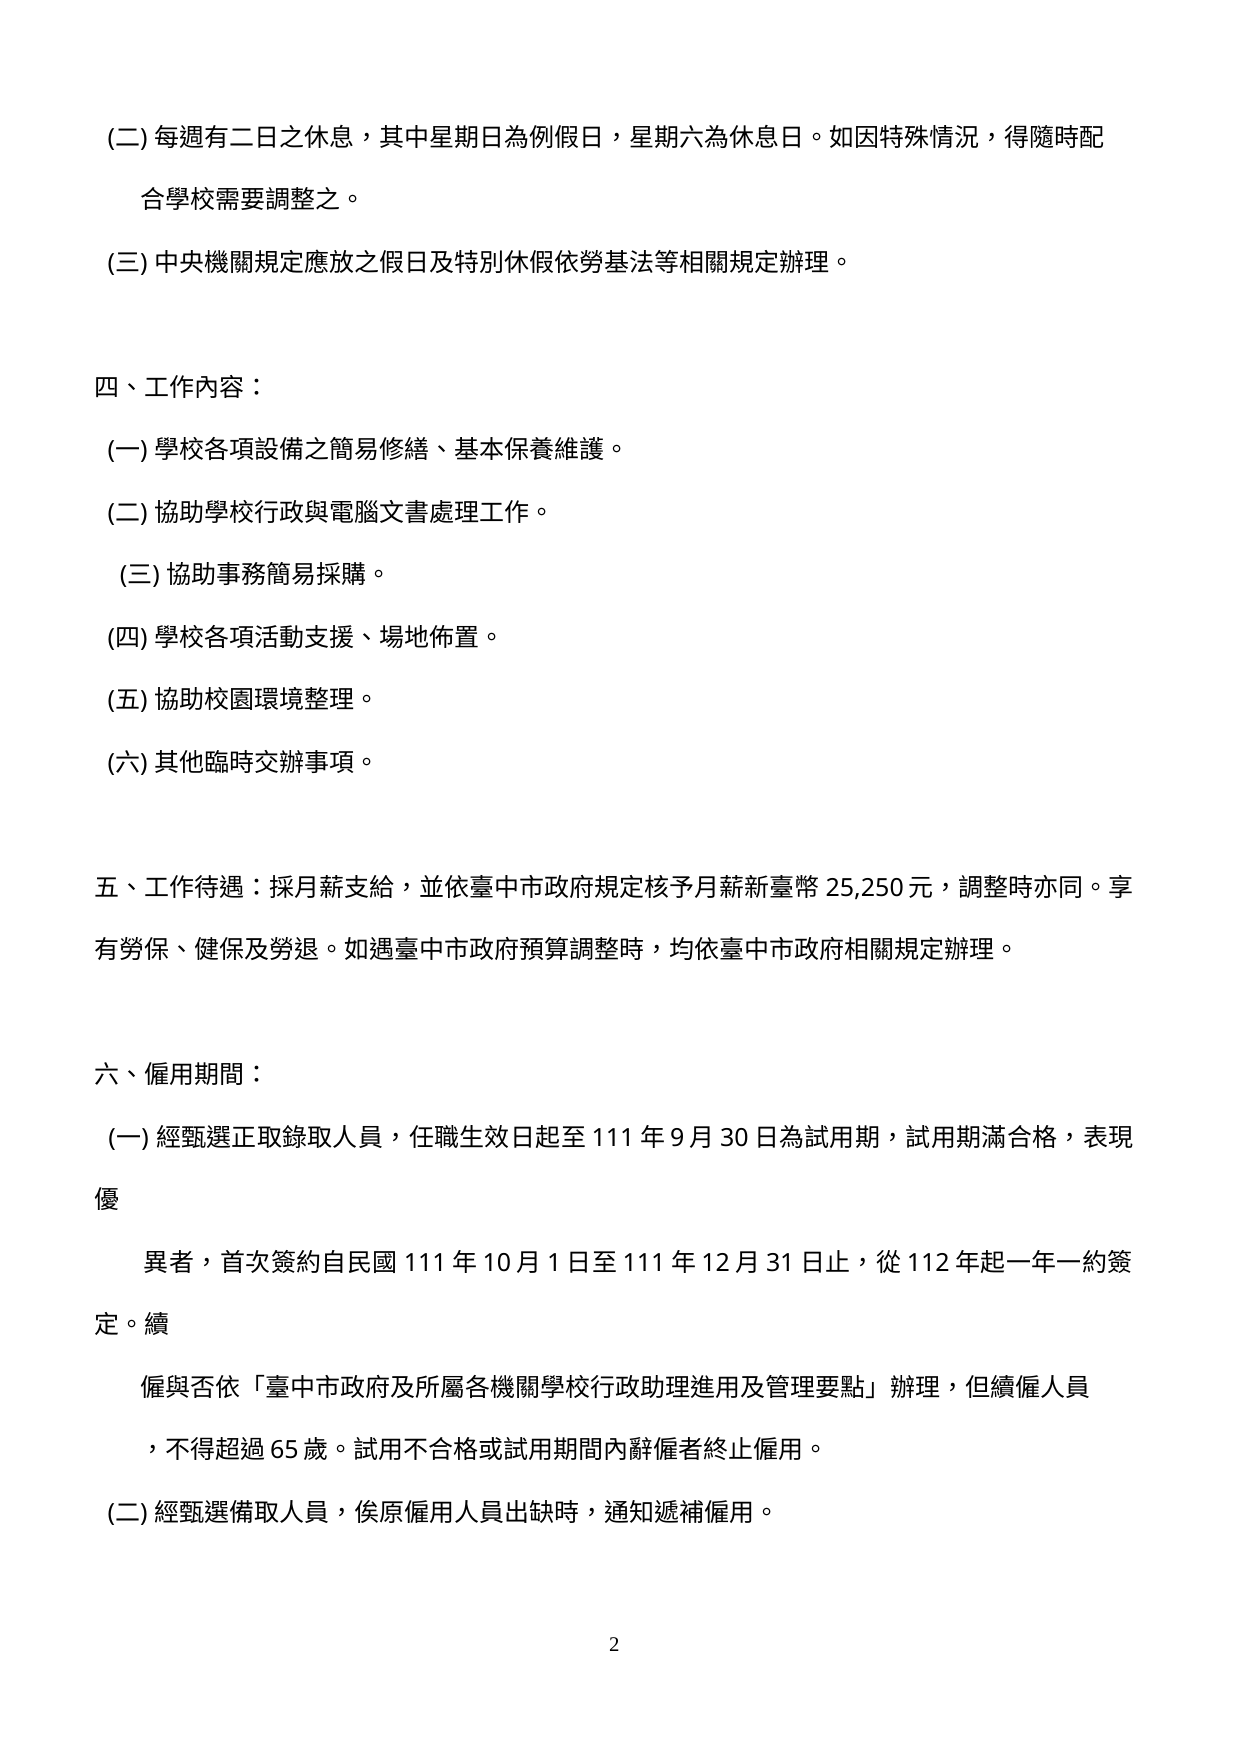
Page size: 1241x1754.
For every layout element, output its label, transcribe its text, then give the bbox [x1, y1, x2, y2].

text 五、工作待遇：採月薪支給，並依臺中市政府規定核予月薪新臺幣25,250元，調整時亦同。享有勞保、健保及勞退。如遇臺中市政府預算調整時，均依臺中市政府相關規定辦理。 [94, 854, 1134, 979]
text 合學校需要調整之。 [94, 166, 1134, 229]
text (二) 經甄選備取人員，俟原僱用人員出缺時，通知遞補僱用。 [94, 1479, 1134, 1541]
text (一) 學校各項設備之簡易修繕、基本保養維護。 [94, 416, 1134, 479]
text 異者，首次簽約自民國111年10月1日至111年12月31日止，從112年起一年一約簽定。續 [94, 1229, 1134, 1354]
text 僱與否依「臺中市政府及所屬各機關學校行政助理進用及管理要點」辦理，但續僱人員 [94, 1354, 1134, 1416]
text (二) 每週有二日之休息，其中星期日為例假日，星期六為休息日。如因特殊情況，得隨時配 [94, 104, 1134, 166]
text (五) 協助校園環境整理。 [94, 666, 1134, 729]
text (三) 協助事務簡易採購。 [94, 541, 1134, 604]
text (六) 其他臨時交辦事項。 [94, 729, 1134, 791]
text (二) 協助學校行政與電腦文書處理工作。 [94, 479, 1134, 541]
text 四、工作內容： [94, 354, 1134, 416]
text (四) 學校各項活動支援、場地佈置。 [94, 604, 1134, 666]
text 六、僱用期間： [94, 1041, 1134, 1104]
text (一) 經甄選正取錄取人員，任職生效日起至111年9月30日為試用期，試用期滿合格，表現優 [94, 1104, 1134, 1229]
text ，不得超過65歲。試用不合格或試用期間內辭僱者終止僱用。 [94, 1416, 1134, 1479]
text (三) 中央機關規定應放之假日及特別休假依勞基法等相關規定辦理。 [94, 229, 1134, 291]
